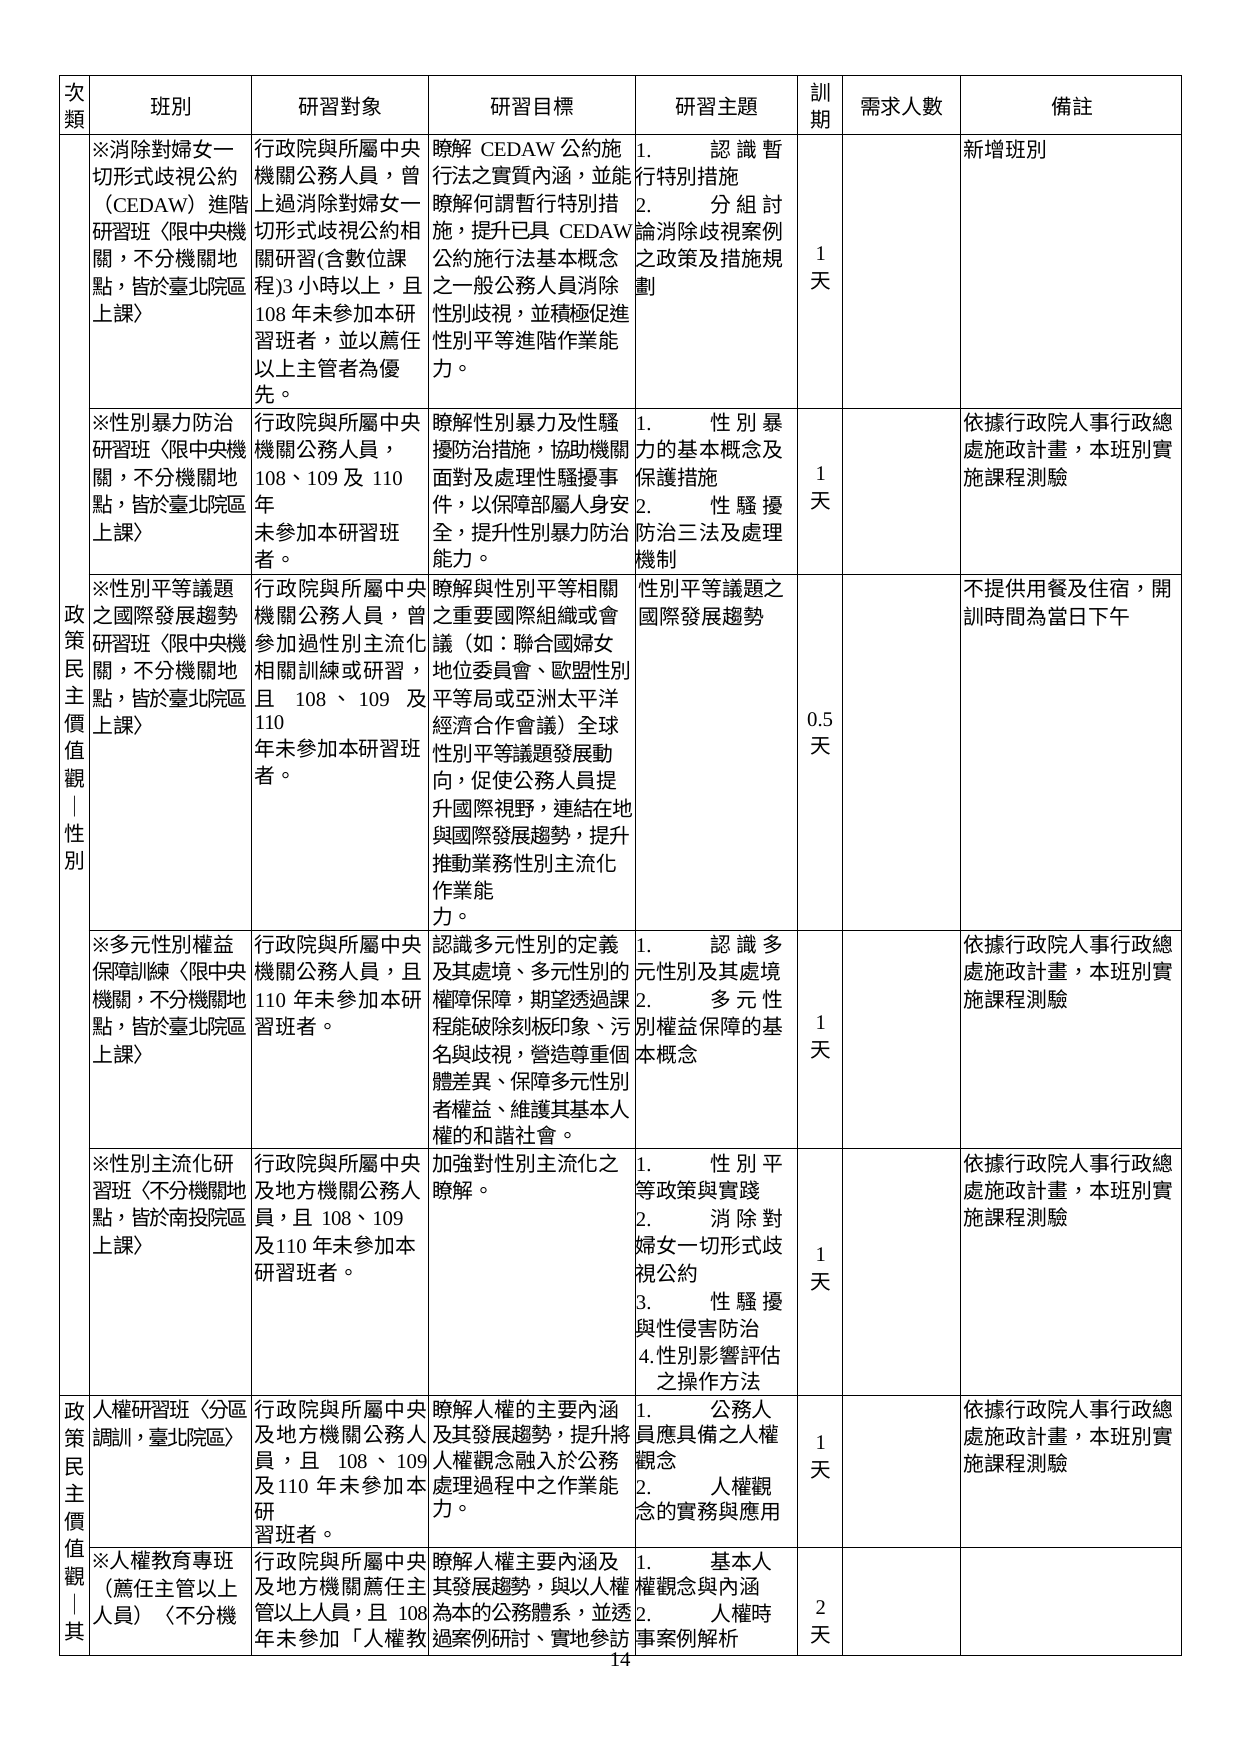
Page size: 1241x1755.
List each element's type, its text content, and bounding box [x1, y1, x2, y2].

table_cell 性別平等議題之國際發展趨勢 [636, 575, 797, 930]
table_cell 依據行政院人事行政總處施政計畫，本班別實施課程測驗 [961, 1149, 1181, 1394]
table_cell 政策民主價值觀 ｜其 [60, 1396, 89, 1655]
table_cell 新增班別 [961, 135, 1181, 407]
table_cell ※消除對婦女一切形式歧視公約 （CEDAW）進階研習班〈限中央機關，不分機關地點，皆於臺北院區上課〉 [90, 135, 251, 407]
table_cell [843, 1149, 960, 1394]
table_cell [843, 575, 960, 930]
table_cell 0.5 天 [798, 575, 842, 930]
table_cell ※性別主流化研習班〈不分機關地點，皆於南投院區上課〉 [90, 1149, 251, 1394]
table_cell 行政院與所屬中央及地方機關薦任主管以上人員，且 108 年未參加「人權教 [252, 1548, 428, 1655]
table_header 備註 [961, 76, 1181, 134]
table_cell 人權研習班〈分區調訓，臺北院區〉 [90, 1396, 251, 1547]
table_cell 1 天 [798, 1396, 842, 1547]
table_cell 行政院與所屬中央機關公務人員，曾上過消除對婦女一切形式歧視公約相關研習(含數位課程)3 小時以上，且108 年未參加本研習班者，並以薦任以上主管者為優 先。 [252, 135, 428, 407]
table_cell 1 天 [798, 409, 842, 573]
table_cell 認識多元性別的定義及其處境、多元性別的權障保障，期望透過課程能破除刻板印象、污名與歧視，營造尊重個體差異、保障多元性別者權益、維護其基本人 權的和諧社會。 [429, 931, 635, 1148]
table_cell [843, 1396, 960, 1547]
table_cell 性別平等政策與實踐 消除對婦女一切形式歧視公約 性騷擾與性侵害防治 性別影響評估 之操作方法 [636, 1149, 797, 1394]
table_cell ※多元性別權益保障訓練〈限中央機關，不分機關地點，皆於臺北院區上課〉 [90, 931, 251, 1148]
table_cell [961, 1548, 1181, 1655]
table_cell 行政院與所屬中央機關公務人員，曾參加過性別主流化相關訓練或研習， 且 108、109 及 110 年未參加本研習班者。 [252, 575, 428, 930]
table_cell 2 天 [798, 1548, 842, 1655]
table_cell 行政院與所屬中央及地方機關公務人員，且 108、109 及110 年未參加本研 習班者。 [252, 1396, 428, 1547]
table_cell 瞭解人權的主要內涵及其發展趨勢，提升將人權觀念融入於公務處理過程中之作業能 力。 [429, 1396, 635, 1547]
table_cell 1 天 [798, 931, 842, 1148]
table_cell 瞭解性別暴力及性騷擾防治措施，協助機關面對及處理性騷擾事件，以保障部屬人身安全，提升性別暴力防治 能力。 [429, 409, 635, 573]
table_header 訓期 [798, 76, 842, 134]
table_cell 1 天 [798, 1149, 842, 1394]
table_cell 依據行政院人事行政總處施政計畫，本班別實施課程測驗 [961, 931, 1181, 1148]
table_header 次類 [60, 76, 89, 134]
table_cell 行政院與所屬中央及地方機關公務人員，且 108、109 及110 年未參加本研習班者。 [252, 1149, 428, 1394]
table_header 需求人數 [843, 76, 960, 134]
table_cell 1 天 [798, 135, 842, 407]
table_cell 基本人權觀念與內涵 人權時事案例解析 人權歷史事件 實地體驗 [636, 1548, 797, 1655]
table_cell 政策民主價值觀 ｜性別 [60, 135, 89, 1394]
table_cell 依據行政院人事行政總處施政計畫，本班別實施課程測驗 [961, 409, 1181, 573]
table_cell [843, 135, 960, 407]
table_cell 認識暫行特別措施 分組討論消除歧視案例之政策及措施規劃 [636, 135, 797, 407]
table_cell 行政院與所屬中央機關公務人員， 108、109 及 110 年 未參加本研習班者。 [252, 409, 428, 573]
table_cell 行政院與所屬中央機關公務人員，且110 年未參加本研習班者。 [252, 931, 428, 1148]
table_header 研習主題 [636, 76, 797, 134]
table_cell 公務人員應具備之人權觀念 人權觀念的實務與應用 [636, 1396, 797, 1547]
table_header 班別 [90, 76, 251, 134]
table_header 研習目標 [429, 76, 635, 134]
table_cell ※性別暴力防治研習班〈限中央機關，不分機關地點，皆於臺北院區上課〉 [90, 409, 251, 573]
table_cell 瞭解 CEDAW 公約施行法之實質內涵，並能瞭解何謂暫行特別措施，提升已具 CEDAW 公約施行法基本概念之一般公務人員消除性別歧視，並積極促進性別平等進階作業能力。 [429, 135, 635, 407]
table_cell 加強對性別主流化之瞭解。 [429, 1149, 635, 1394]
table_cell [843, 1548, 960, 1655]
table_header 研習對象 [252, 76, 428, 134]
table_cell 認識多元性別及其處境 多元性別權益保障的基本概念 [636, 931, 797, 1148]
table_cell 瞭解與性別平等相關之重要國際組織或會議（如：聯合國婦女地位委員會、歐盟性別平等局或亞洲太平洋經濟合作會議）全球性別平等議題發展動向，促使公務人員提升國際視野，連結在地與國際發展趨勢，提升推動業務性別主流化作業能 力。 [429, 575, 635, 930]
table_cell ※性別平等議題之國際發展趨勢研習班〈限中央機關，不分機關地點，皆於臺北院區上課〉 [90, 575, 251, 930]
table_cell 瞭解人權主要內涵及其發展趨勢，與以人權為本的公務體系，並透過案例研討、實地參訪 [429, 1548, 635, 1655]
table_cell 不提供用餐及住宿，開訓時間為當日下午 [961, 575, 1181, 930]
table_cell 性別暴力的基本概念及保護措施 性騷擾防治三法及處理機制 [636, 409, 797, 573]
table_cell [843, 931, 960, 1148]
table_cell ※人權教育專班 （薦任主管以上人員）〈不分機 [90, 1548, 251, 1655]
table_cell [843, 409, 960, 573]
table_cell 依據行政院人事行政總處施政計畫，本班別實施課程測驗 [961, 1396, 1181, 1547]
